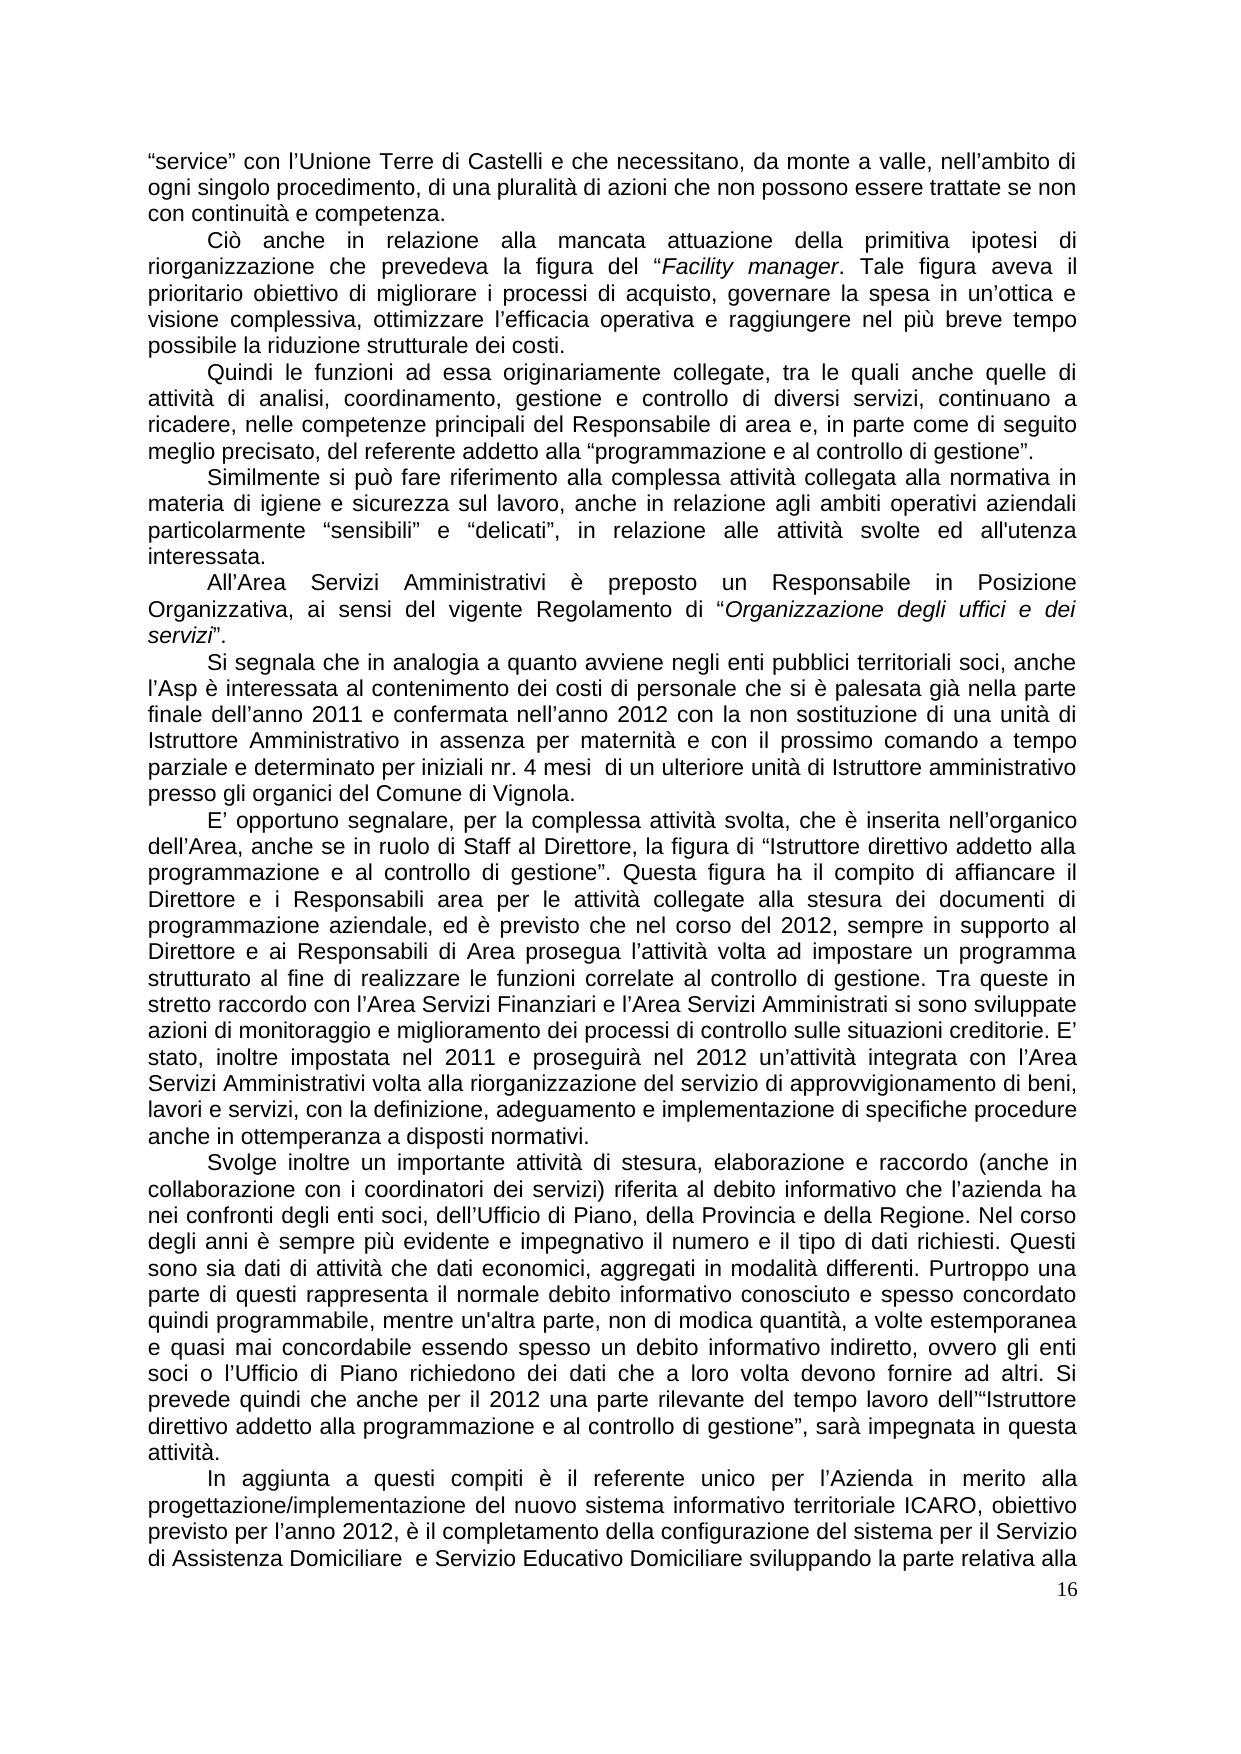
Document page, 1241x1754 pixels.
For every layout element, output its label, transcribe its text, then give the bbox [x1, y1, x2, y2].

text All’Area Servizi Amministrativi è preposto un Responsabile in Posizione Organizzativa, ai sensi del vigente Regolamento di “Organizzazione degli uffici e dei servizi”. [148, 569, 1078, 648]
text Svolge inoltre un importante attività di stesura, elaborazione e raccordo (anche in collaborazione con i coordinatori dei servizi) riferita al debito informativo che l’azienda ha nei confronti degli enti soci, dell’Ufficio di Piano, della Provincia e della Regione. Nel corso degli anni è sempre più evidente e impegnativo il numero e il tipo di dati richiesti. Questi sono sia dati di attività che dati economici, aggregati in modalità differenti. Purtroppo una parte di questi rappresenta il normale debito informativo conosciuto e spesso concordato quindi programmabile, mentre un'altra parte, non di modica quantità, a volte estemporanea e quasi mai concordabile essendo spesso un debito informativo indiretto, ovvero gli enti soci o l’Ufficio di Piano richiedono dei dati che a loro volta devono fornire ad altri. Si prevede quindi che anche per il 2012 una parte rilevante del tempo lavoro dell’“Istruttore direttivo addetto alla programmazione e al controllo di gestione”, sarà impegnata in questa attività. [148, 1149, 1078, 1465]
text E’ opportuno segnalare, per la complessa attività svolta, che è inserita nell’organico dell’Area, anche se in ruolo di Staff al Direttore, la figura di “Istruttore direttivo addetto alla programmazione e al controllo di gestione”. Questa figura ha il compito di affiancare il Direttore e i Responsabili area per le attività collegate alla stesura dei documenti di programmazione aziendale, ed è previsto che nel corso del 2012, sempre in supporto al Direttore e ai Responsabili di Area prosegua l’attività volta ad impostare un programma strutturato al fine di realizzare le funzioni correlate al controllo di gestione. Tra queste in stretto raccordo con l’Area Servizi Finanziari e l’Area Servizi Amministrati si sono sviluppate azioni di monitoraggio e miglioramento dei processi di controllo sulle situazioni creditorie. E’ stato, inoltre impostata nel 2011 e proseguirà nel 2012 un’attività integrata con l’Area Servizi Amministrativi volta alla riorganizzazione del servizio di approvvigionamento di beni, lavori e servizi, con la definizione, adeguamento e implementazione di specifiche procedure anche in ottemperanza a disposti normativi. [148, 807, 1078, 1149]
text Ciò anche in relazione alla mancata attuazione della primitiva ipotesi di riorganizzazione che prevedeva la figura del “Facility manager. Tale figura aveva il prioritario obiettivo di migliorare i processi di acquisto, governare la spesa in un’ottica e visione complessiva, ottimizzare l’efficacia operativa e raggiungere nel più breve tempo possibile la riduzione strutturale dei costi. [148, 227, 1078, 358]
text “service” con l’Unione Terre di Castelli e che necessitano, da monte a valle, nell’ambito di ogni singolo procedimento, di una pluralità di azioni che non possono essere trattate se non con continuità e competenza. [148, 148, 1078, 227]
text Similmente si può fare riferimento alla complessa attività collegata alla normativa in materia di igiene e sicurezza sul lavoro, anche in relazione agli ambiti operativi aziendali particolarmente “sensibili” e “delicati”, in relazione alle attività svolte ed all'utenza interessata. [148, 464, 1078, 569]
text Si segnala che in analogia a quanto avviene negli enti pubblici territoriali soci, anche l’Asp è interessata al contenimento dei costi di personale che si è palesata già nella parte finale dell’anno 2011 e confermata nell’anno 2012 con la non sostituzione di una unità di Istruttore Amministrativo in assenza per maternità e con il prossimo comando a tempo parziale e determinato per iniziali nr. 4 mesi di un ulteriore unità di Istruttore amministrativo presso gli organici del Comune di Vignola. [148, 648, 1078, 807]
text Quindi le funzioni ad essa originariamente collegate, tra le quali anche quelle di attività di analisi, coordinamento, gestione e controllo di diversi servizi, continuano a ricadere, nelle competenze principali del Responsabile di area e, in parte come di seguito meglio precisato, del referente addetto alla “programmazione e al controllo di gestione”. [148, 358, 1078, 464]
text In aggiunta a questi compiti è il referente unico per l’Azienda in merito alla progettazione/implementazione del nuovo sistema informativo territoriale ICARO, obiettivo previsto per l’anno 2012, è il completamento della configurazione del sistema per il Servizio di Assistenza Domiciliare e Servizio Educativo Domiciliare sviluppando la parte relativa alla [148, 1465, 1078, 1571]
